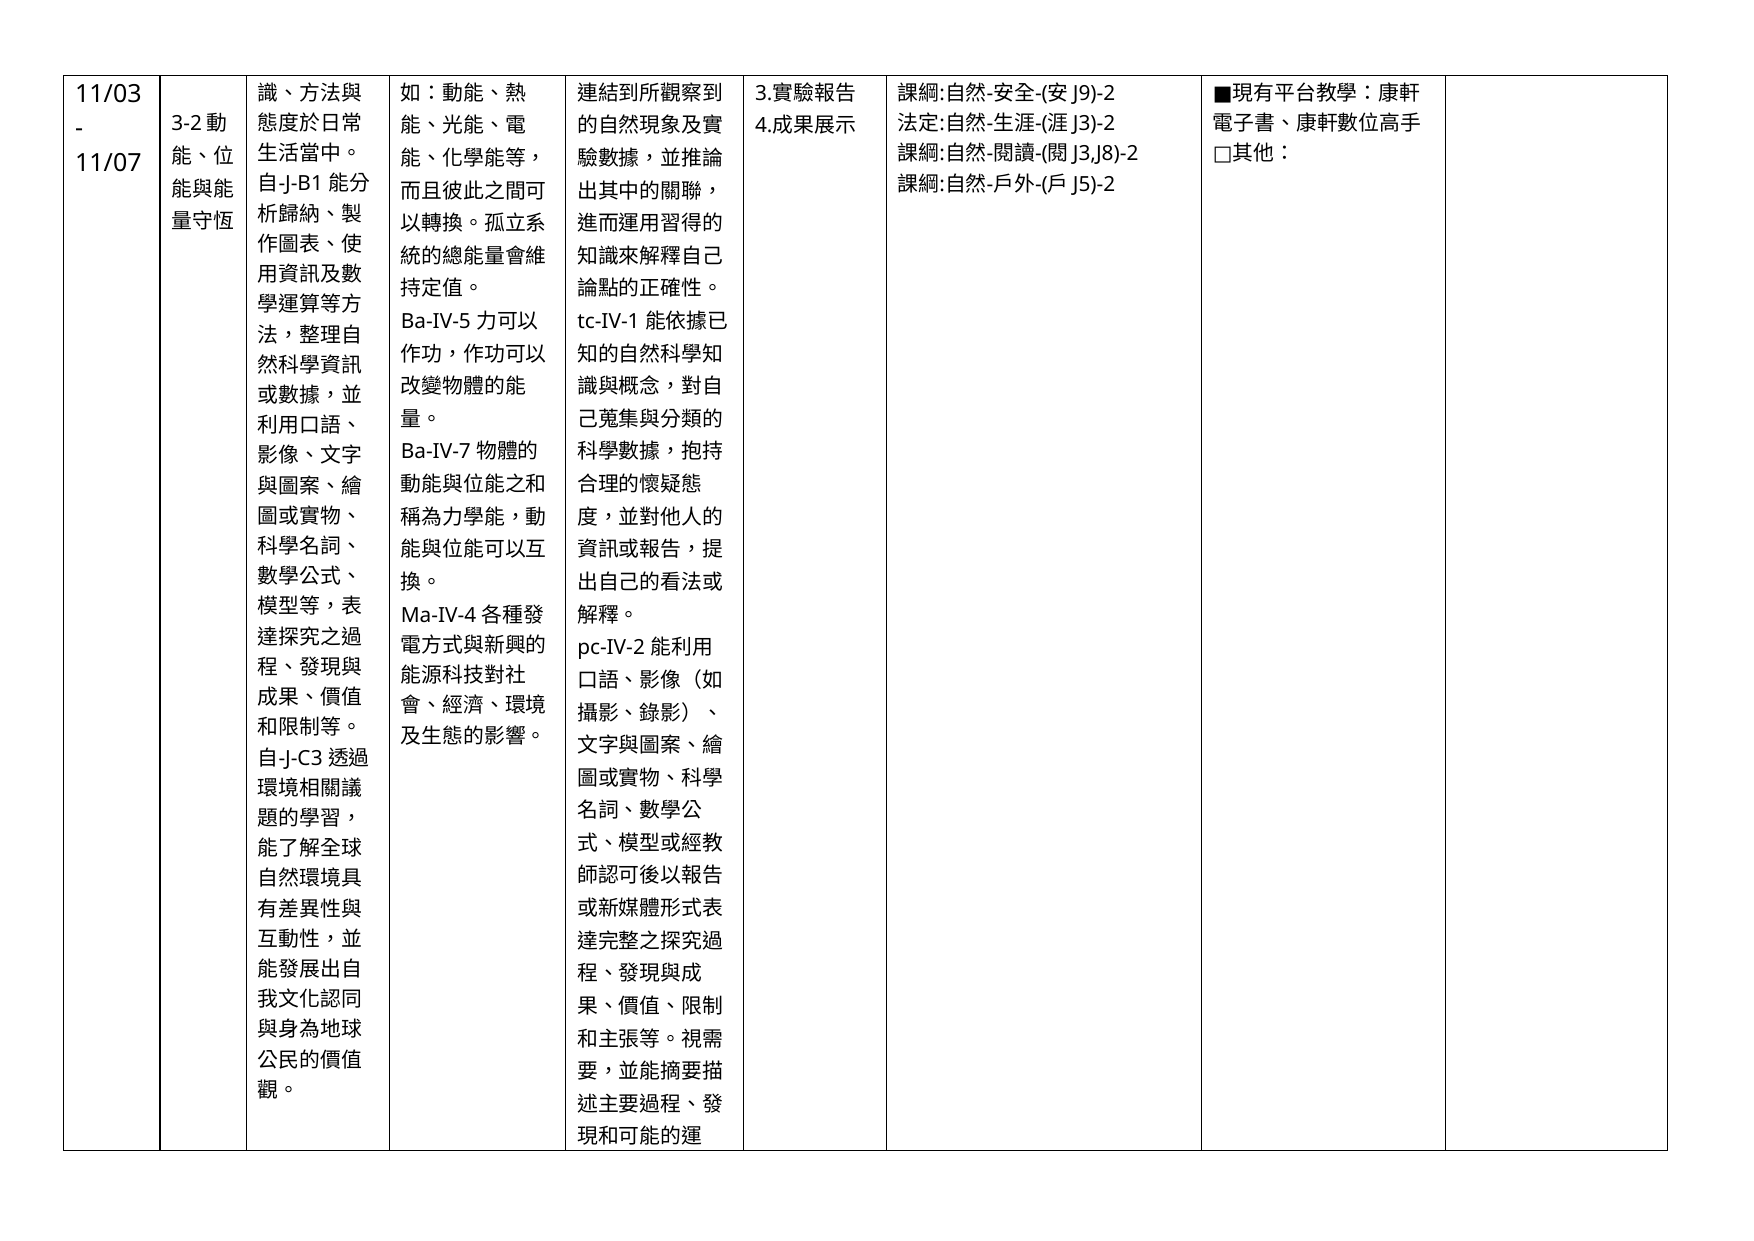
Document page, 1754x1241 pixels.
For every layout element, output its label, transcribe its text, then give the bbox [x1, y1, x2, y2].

table_cell ■現有平台教學：康軒電子書、康軒數位高手 □其他： [1202, 76, 1445, 1150]
table_cell 3-2動能、位能與能量守恆 [161, 76, 246, 1150]
table_cell 課綱:自然-安全-(安J9)-2 法定:自然-生涯-(涯J3)-2 課綱:自然-閱讀-(閱J3,J8)-2 課綱:自然-戶外-(戶J5)-2 [887, 76, 1201, 1150]
table_cell 3.實驗報告 4.成果展示 [744, 76, 886, 1150]
table_cell 連結到所觀察到的自然現象及實驗數據，並推論出其中的關聯，進而運用習得的知識來解釋自己論點的正確性。 tc-IV-1 能依據已知的自然科學知識與概念，對自己蒐集與分類的科學數據，抱持合理的懷疑態度，並對他人的資訊或報告，提出自己的看法或解釋。 pc-IV-2 能利用口語、影像（如攝影、錄影）、文字與圖案、繪圖或實物、科學名詞、數學公式、模型或經教師認可後以報告或新媒體形式表達完整之探究過程、發現與成果、價值、限制和主張等。視需要，並能摘要描述主要過程、發現和可能的運 [566, 76, 743, 1150]
table_cell 11/03-11/07 [64, 76, 159, 1150]
table_cell 如：動能、熱能、光能、電能、化學能等，而且彼此之間可以轉換。孤立系統的總能量會維持定值。 Ba-IV-5 力可以作功，作功可以改變物體的能量。 Ba-IV-7 物體的動能與位能之和稱為力學能，動能與位能可以互換。 Ma-IV-4 各種發電方式與新興的能源科技對社會、經濟、環境及生態的影響。 [390, 76, 565, 1150]
table_cell 識、方法與態度於日常生活當中。 自-J-B1 能分析歸納、製作圖表、使用資訊及數學運算等方法，整理自然科學資訊或數據，並利用口語、影像、文字與圖案、繪圖或實物、科學名詞、數學公式、模型等，表達探究之過程、發現與成果、價值和限制等。 自-J-C3 透過環境相關議題的學習，能了解全球自然環境具有差異性與互動性，並能發展出自我文化認同與身為地球公民的價值觀。 [247, 76, 389, 1150]
table_cell [1446, 76, 1667, 1150]
